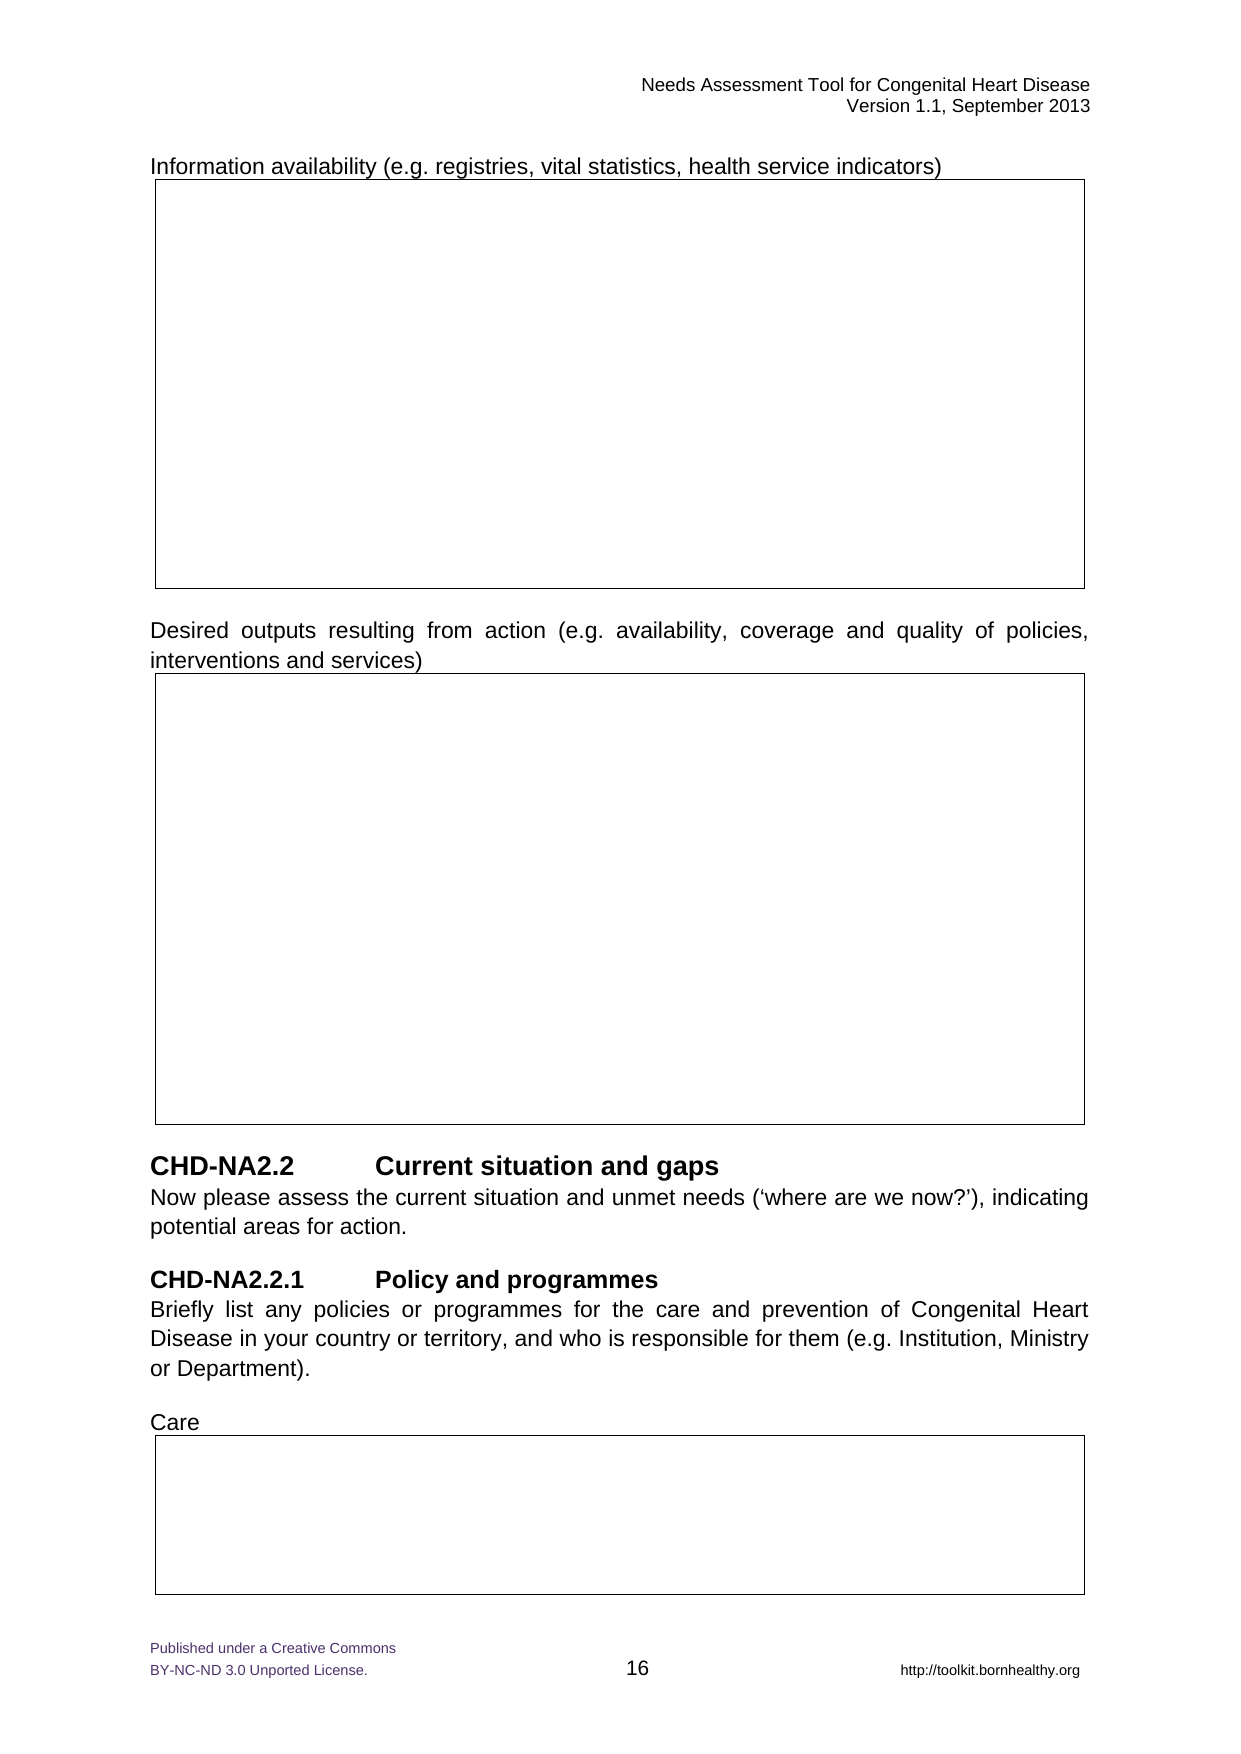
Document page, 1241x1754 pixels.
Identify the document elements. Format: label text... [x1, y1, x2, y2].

subtitle Information availability (e.g. registries, vital statistics, health service indicators) [150, 150, 1090, 179]
text Briefly list any policies or programmes for the care and prevention of Congenital Heart Disease in your country or territory, and who is responsible for them (e.g. Institution, Ministry or Department). [150, 1293, 1090, 1381]
subtitle CHD-NA2.2.1 Policy and programmes [150, 1264, 1090, 1293]
text Now please assess the current situation and unmet needs (‘where are we now?’), indicating potential areas for action. [150, 1181, 1090, 1239]
subtitle CHD-NA2.2 Current situation and gaps [150, 1150, 1090, 1181]
subtitle Care [150, 1406, 1090, 1435]
subtitle Desired outputs resulting from action (e.g. availability, coverage and quality of policies, interventions and services) [150, 614, 1090, 673]
